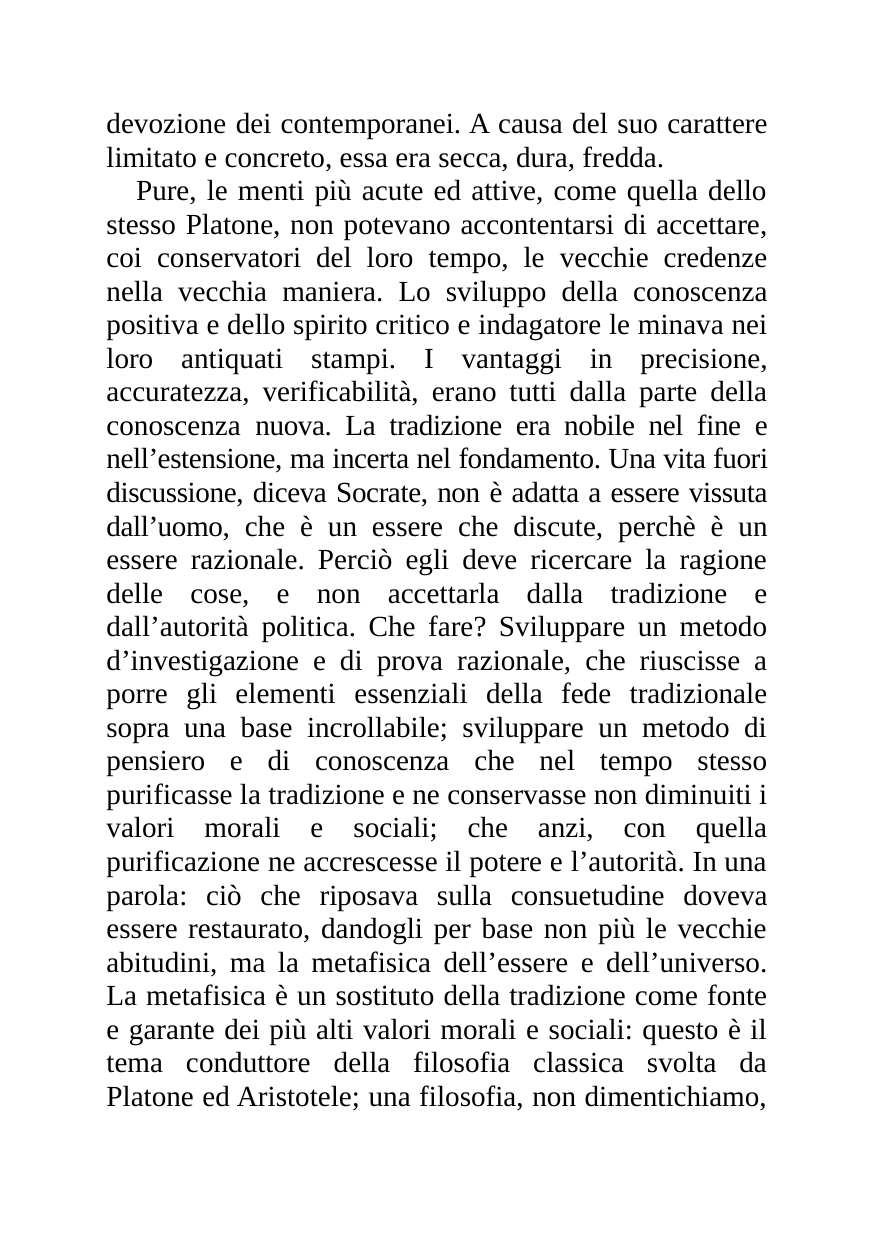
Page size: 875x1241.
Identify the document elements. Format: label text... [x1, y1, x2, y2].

text devozione dei contemporanei. A causa del suo carattere limitato e concreto, essa era secca, dura, fredda. [106, 106, 768, 173]
text Pure, le menti più acute ed attive, come quella dello stesso Platone, non potevano accontentarsi di accettare, coi conservatori del loro tempo, le vecchie credenze nella vecchia maniera. Lo sviluppo della conoscenza positiva e dello spirito critico e indagatore le minava nei loro antiquati stampi. I vantaggi in precisione, accuratezza, verificabilità, erano tutti dalla parte della conoscenza nuova. La tradizione era nobile nel fine e nell’estensione, ma incerta nel fondamento. Una vita fuori discussione, diceva Socrate, non è adatta a essere vissuta dall’uomo, che è un essere che discute, perchè è un essere razionale. Perciò egli deve ricercare la ragione delle cose, e non accettarla dalla tradizione e dall’autorità politica. Che fare? Sviluppare un metodo d’investigazione e di prova razionale, che riuscisse a porre gli elementi essenziali della fede tradizionale sopra una base incrollabile; sviluppare un metodo di pensiero e di conoscenza che nel tempo stesso purificasse la tradizione e ne conservasse non diminuiti i valori morali e sociali; che anzi, con quella purificazione ne accrescesse il potere e l’autorità. In una parola: ciò che riposava sulla consuetudine doveva essere restaurato, dandogli per base non più le vecchie abitudini, ma la metafisica dell’essere e dell’universo. La metafisica è un sostituto della tradizione come fonte e garante dei più alti valori morali e sociali: questo è il tema conduttore della filosofia classica svolta da Platone ed Aristotele; una filosofia, non dimentichiamo, [106, 173, 768, 1112]
